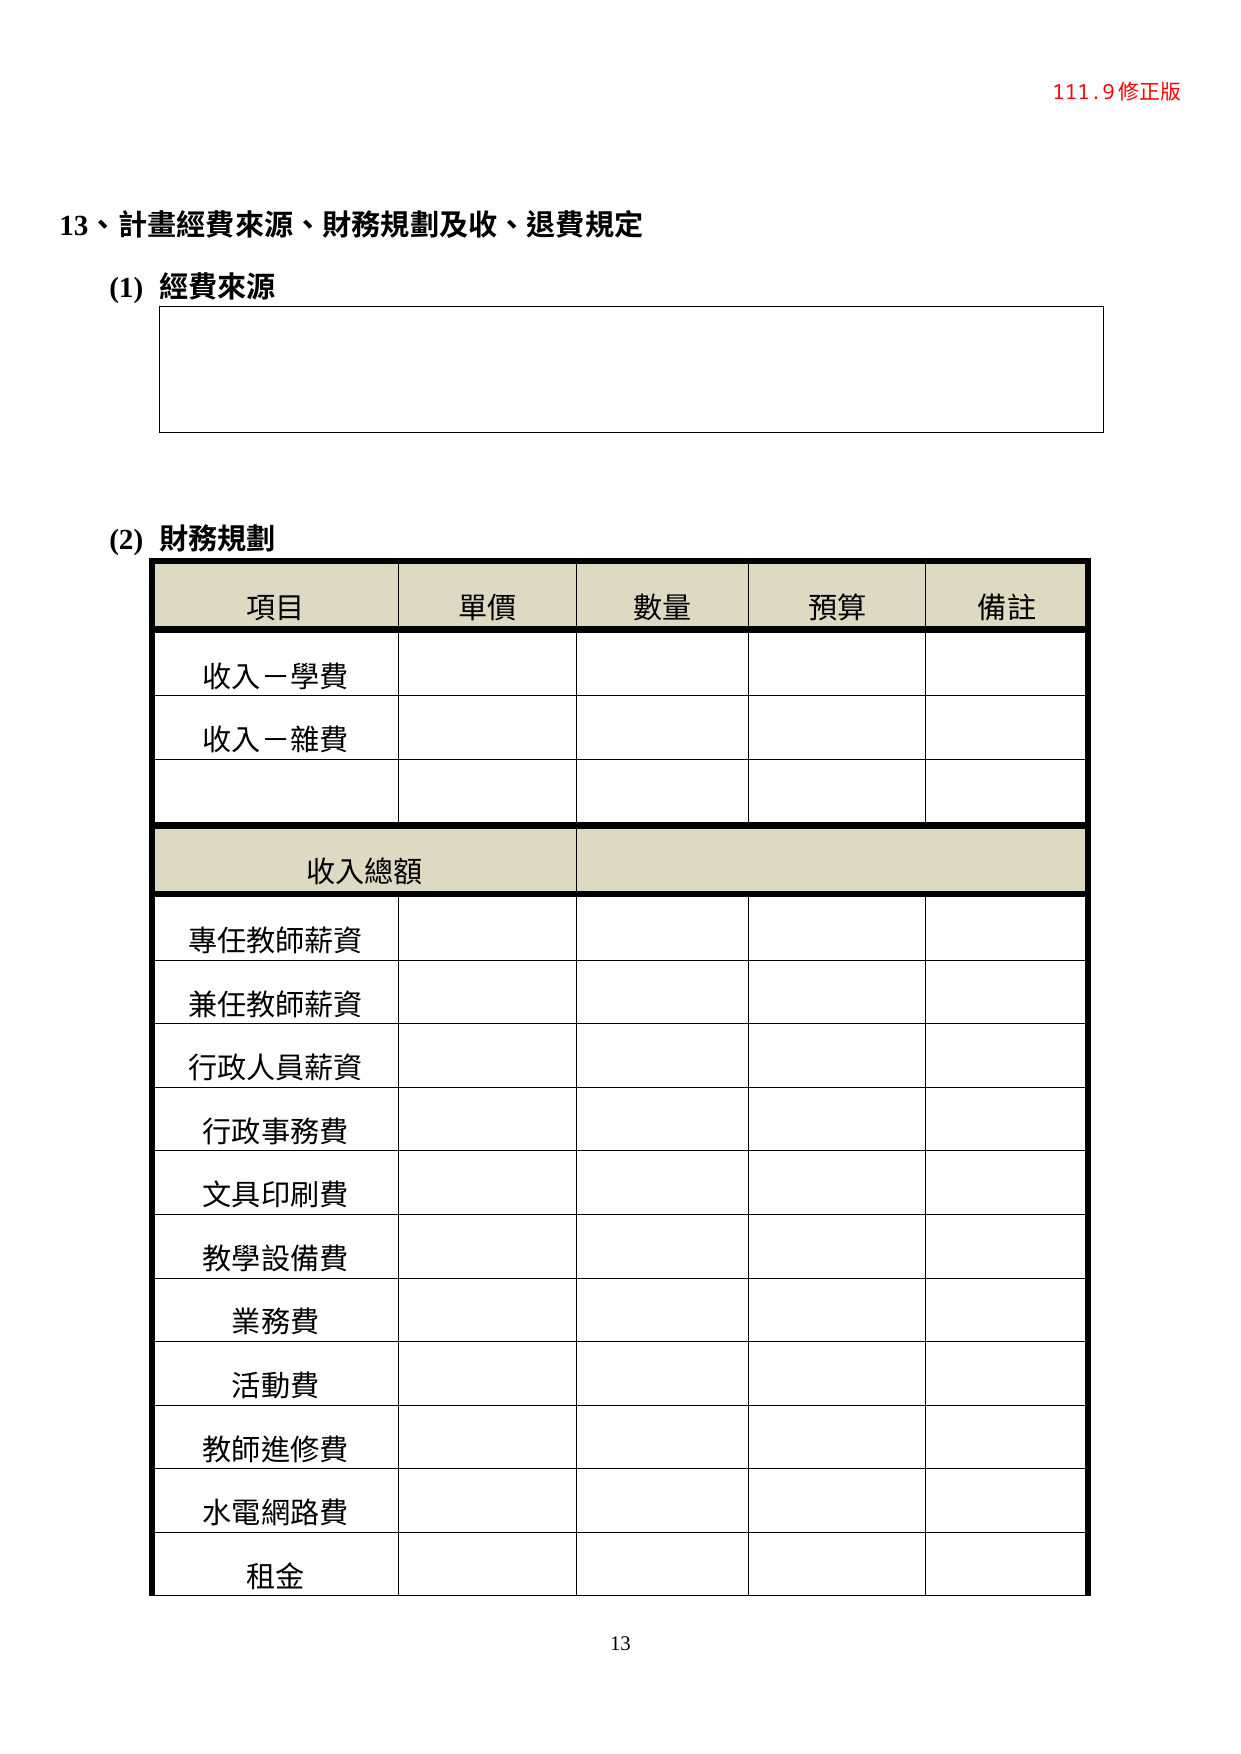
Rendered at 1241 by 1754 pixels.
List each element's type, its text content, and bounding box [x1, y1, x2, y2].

table_cell [577, 760, 748, 822]
table_cell [577, 829, 1085, 891]
table_cell [577, 1088, 748, 1150]
table_cell [749, 696, 925, 759]
table_cell 租金 [155, 1533, 398, 1595]
list 計畫經費來源、財務規劃及收、退費規定 [59, 181, 1181, 243]
table_cell 收入－雜費 [155, 696, 398, 759]
table_header 備註 [926, 564, 1085, 626]
table_cell [926, 1533, 1085, 1595]
list 經費來源 [109, 243, 1181, 306]
table_cell [749, 897, 925, 960]
table_cell [399, 696, 576, 759]
table_cell [749, 1151, 925, 1214]
table_cell [749, 633, 925, 695]
table_cell [577, 1342, 748, 1404]
table_cell 兼任教師薪資 [155, 961, 398, 1023]
table_cell [749, 760, 925, 822]
table_cell [577, 1215, 748, 1277]
table_cell 收入－學費 [155, 633, 398, 695]
table_cell [577, 1406, 748, 1468]
table_cell [749, 1406, 925, 1468]
table_cell 水電網路費 [155, 1469, 398, 1532]
table_cell [577, 1024, 748, 1087]
table_cell [577, 897, 748, 960]
table_cell [577, 1151, 748, 1214]
table_cell [155, 760, 398, 822]
list 財務規劃 [109, 495, 1181, 558]
table_cell [399, 1279, 576, 1341]
table_cell [399, 1342, 576, 1404]
table_cell 業務費 [155, 1279, 398, 1341]
table_cell [926, 897, 1085, 960]
table_cell [749, 1533, 925, 1595]
table_cell [926, 1088, 1085, 1150]
table_cell [926, 1151, 1085, 1214]
table_cell [399, 1469, 576, 1532]
table_cell [926, 633, 1085, 695]
table_cell [749, 1342, 925, 1404]
table_cell [749, 961, 925, 1023]
table_header 數量 [577, 564, 748, 626]
table_cell [399, 1533, 576, 1595]
table_cell 文具印刷費 [155, 1151, 398, 1214]
table_cell [577, 1279, 748, 1341]
table_cell 教學設備費 [155, 1215, 398, 1277]
table_cell 收入總額 [155, 829, 576, 891]
table_cell [926, 1279, 1085, 1341]
table_cell [926, 1406, 1085, 1468]
table_cell [749, 1469, 925, 1532]
table_cell [399, 1151, 576, 1214]
table_cell [926, 696, 1085, 759]
table_cell [577, 1533, 748, 1595]
table_cell [399, 897, 576, 960]
table_cell [399, 1215, 576, 1277]
table_cell [749, 1024, 925, 1087]
table_cell 行政事務費 [155, 1088, 398, 1150]
table_cell [399, 1088, 576, 1150]
table_cell [399, 1406, 576, 1468]
table_cell [577, 633, 748, 695]
table_cell [926, 760, 1085, 822]
table_cell 行政人員薪資 [155, 1024, 398, 1087]
table_cell 活動費 [155, 1342, 398, 1404]
table_cell [749, 1215, 925, 1277]
table_header 預算 [749, 564, 925, 626]
table_cell [926, 1469, 1085, 1532]
table_cell [926, 1215, 1085, 1277]
table_cell [399, 961, 576, 1023]
table_cell [926, 1342, 1085, 1404]
table_cell [577, 696, 748, 759]
table_cell [749, 1279, 925, 1341]
table_cell [749, 1088, 925, 1150]
table_cell [926, 961, 1085, 1023]
table_cell [399, 760, 576, 822]
table_header 項目 [155, 564, 398, 626]
table_cell [399, 633, 576, 695]
table_cell [926, 1024, 1085, 1087]
table_cell [577, 1469, 748, 1532]
table_cell [399, 1024, 576, 1087]
table_header [160, 307, 1103, 432]
table_cell 教師進修費 [155, 1406, 398, 1468]
table_header 單價 [399, 564, 576, 626]
table_cell [577, 961, 748, 1023]
table_cell 專任教師薪資 [155, 897, 398, 960]
